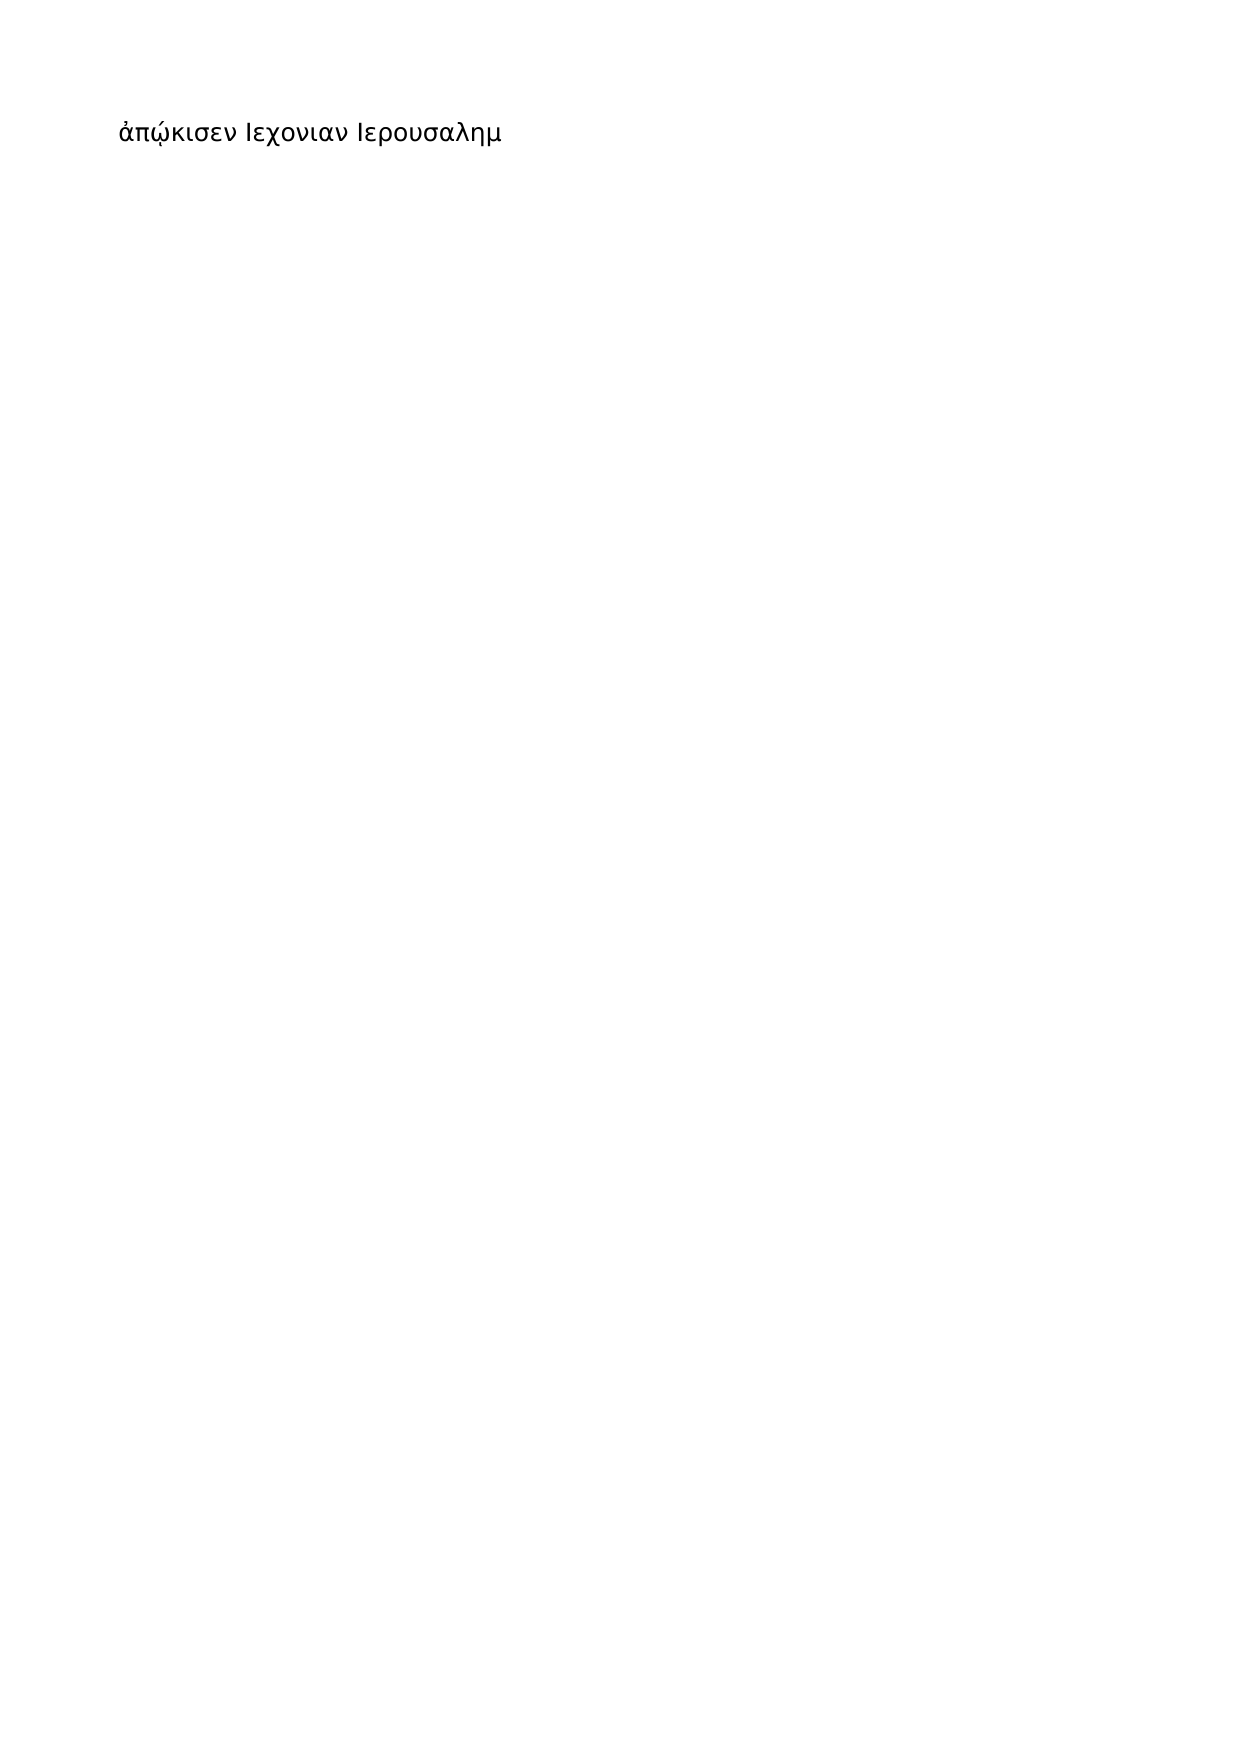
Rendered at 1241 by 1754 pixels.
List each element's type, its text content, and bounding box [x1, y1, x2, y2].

text ἀπῴκισεν Ιεχονιαν Ιερουσαλημ [118, 118, 1122, 147]
